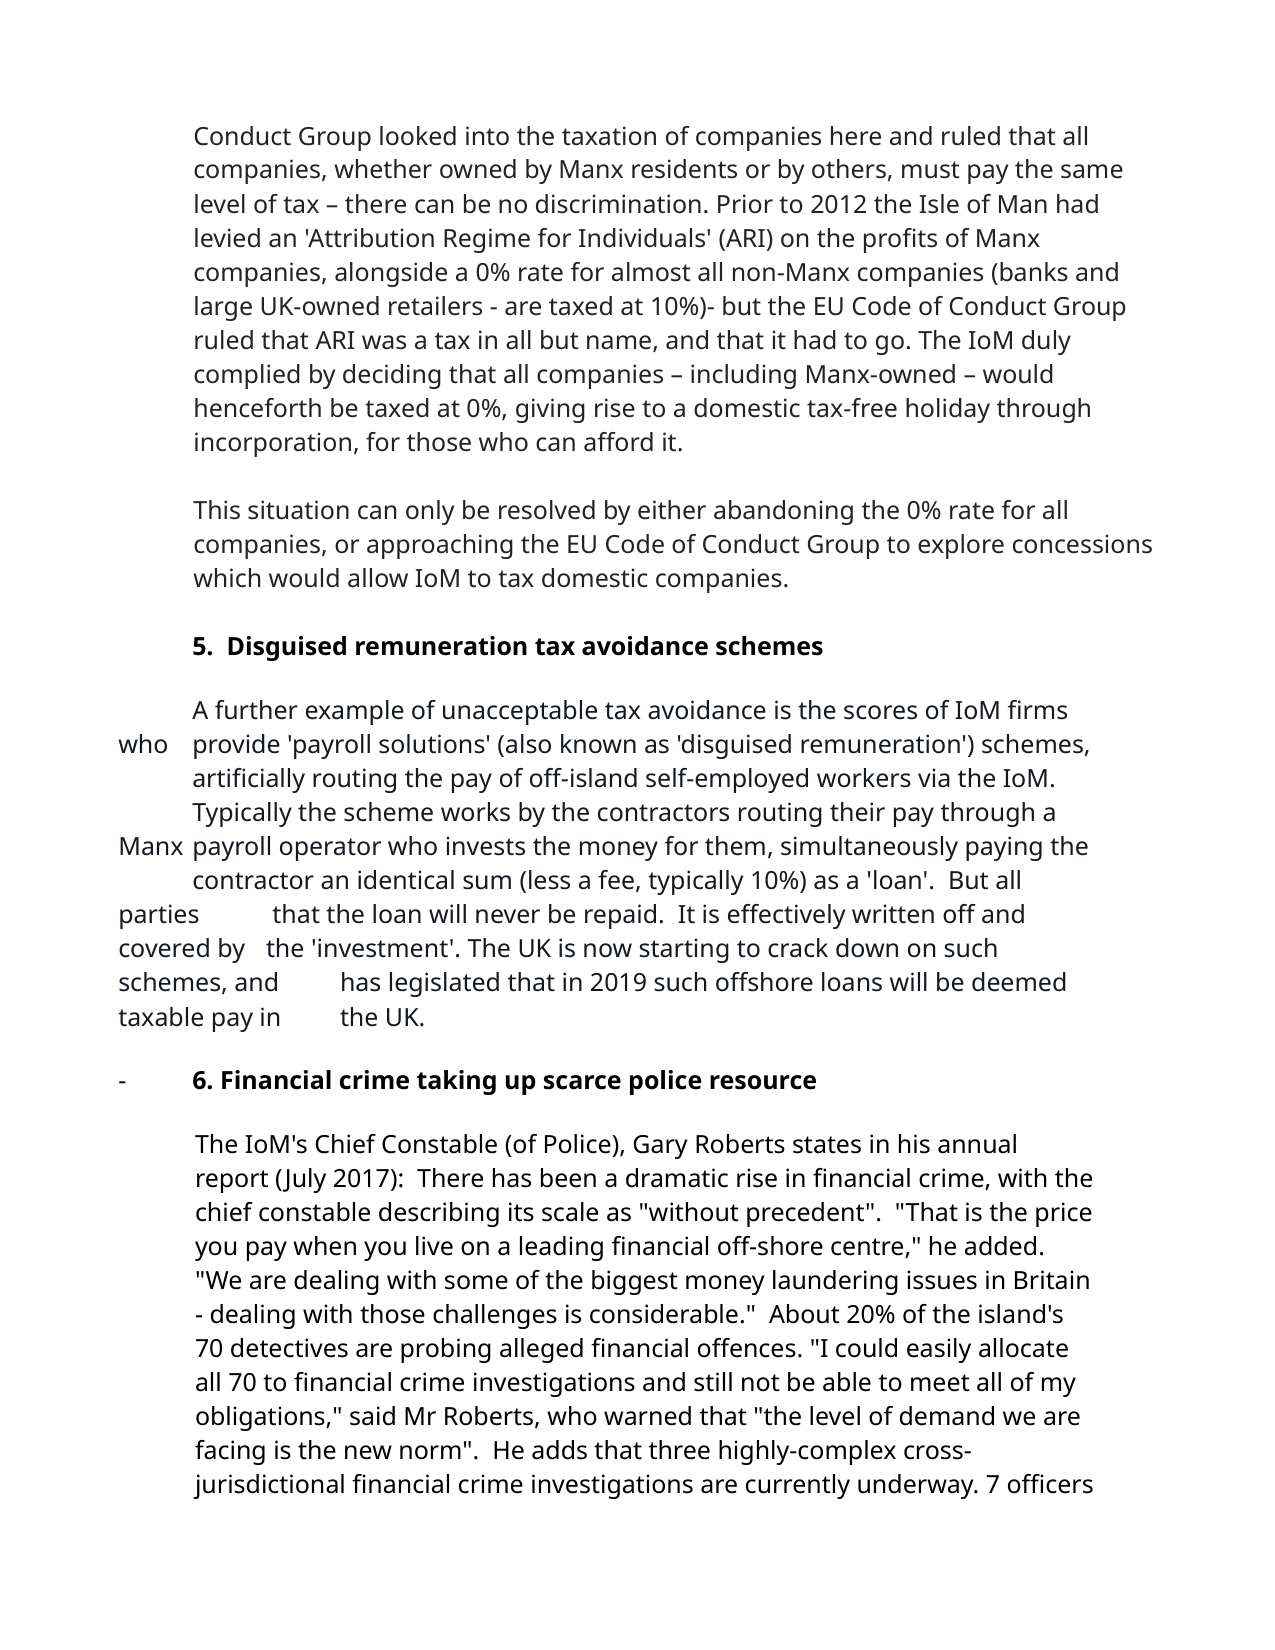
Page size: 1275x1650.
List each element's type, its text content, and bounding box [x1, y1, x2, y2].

text This situation can only be resolved by either abandoning the 0% rate for all companies, or approaching the EU Code of Conduct Group to explore concessions which would allow IoM to tax domestic companies. [193, 493, 1157, 595]
text 5. Disguised remuneration tax avoidance schemes [118, 629, 1098, 663]
list Conduct Group looked into the taxation of companies here and ruled that all companies, whether owned by Manx residents or by others, must pay the same level of tax – there can be no discrimination. Prior to 2012 the Isle of Man had levied an 'Attribution Regime for Individuals' (ARI) on the profits of Manx companies, alongside a 0% rate for almost all non-Manx companies (banks and large UK-owned retailers - are taxed at 10%)- but the EU Code of Conduct Group ruled that ARI was a tax in all but name, and that it had to go. The IoM duly complied by deciding that all companies – including Manx-owned – would henceforth be taxed at 0%, giving rise to a domestic tax-free holiday through incorporation, for those who can afford it. [156, 118, 1157, 459]
text - 6. Financial crime taking up scarce police resource [118, 1063, 1098, 1097]
text The IoM's Chief Constable (of Police), Gary Roberts states in his annual report (July 2017): There has been a dramatic rise in financial crime, with the chief constable describing its scale as "without precedent". "That is the price you pay when you live on a leading financial off-shore centre," he added. "We are dealing with some of the biggest money laundering issues in Britain - dealing with those challenges is considerable." About 20% of the island's 70 detectives are probing alleged financial offences. "I could easily allocate all 70 to financial crime investigations and still not be able to meet all of my obligations," said Mr Roberts, who warned that "the level of demand we are facing is the new norm". He adds that three highly-complex cross-jurisdictional financial crime investigations are currently underway. 7 officers [195, 1126, 1098, 1501]
text A further example of unacceptable tax avoidance is the scores of IoM firms who provide 'payroll solutions' (also known as 'disguised remuneration') schemes, artificially routing the pay of off-island self-employed workers via the IoM. Typically the scheme works by the contractors routing their pay through a Manx payroll operator who invests the money for them, simultaneously paying the contractor an identical sum (less a fee, typically 10%) as a 'loan'. But all parties that the loan will never be repaid. It is effectively written off and covered by the 'investment'. The UK is now starting to crack down on such schemes, and has legislated that in 2019 such offshore loans will be deemed taxable pay in the UK. [118, 693, 1098, 1033]
